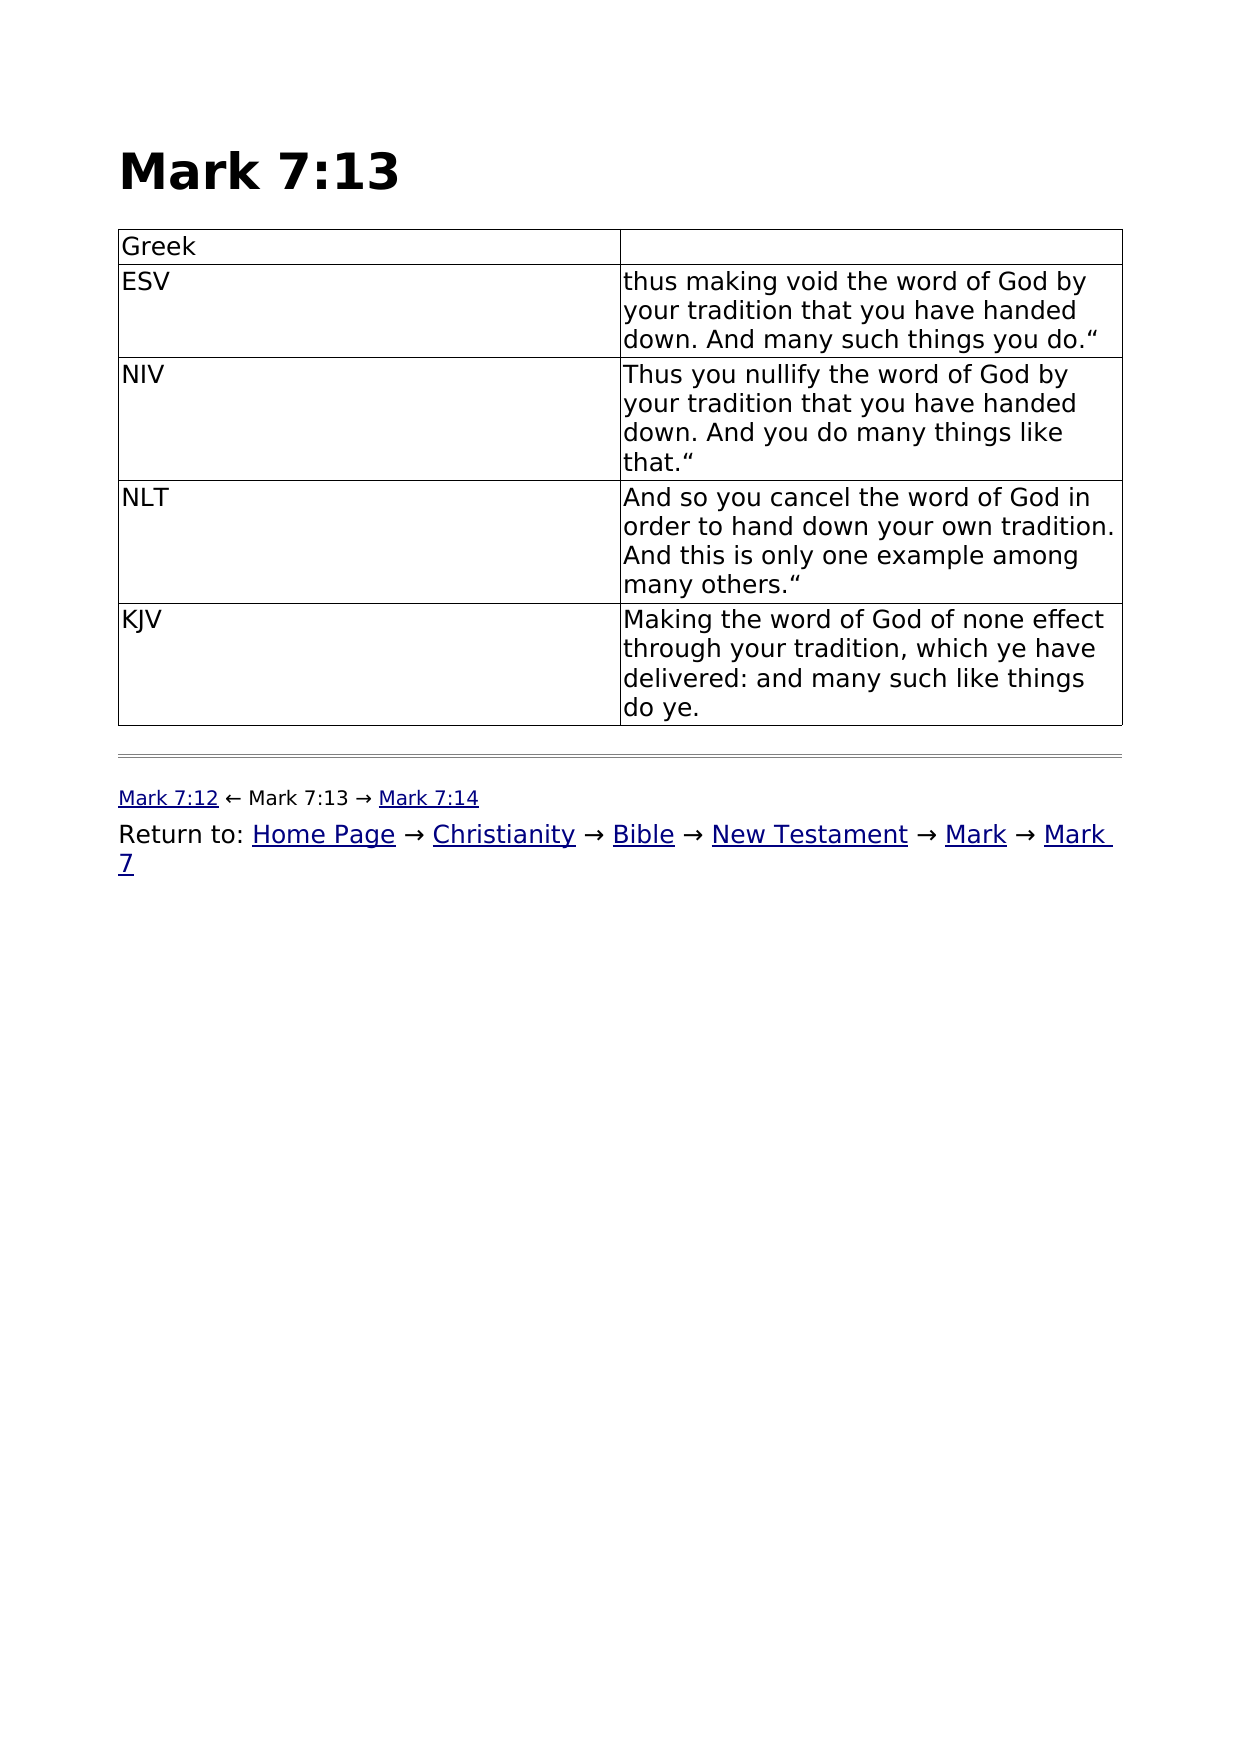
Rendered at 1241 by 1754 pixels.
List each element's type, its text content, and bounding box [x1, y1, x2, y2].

table_cell Thus you nullify the word of God by your tradition that you have handed down. And you do many things like that.“ [621, 358, 1122, 480]
table_cell thus making void the word of God by your tradition that you have handed down. And many such things you do.“ [621, 265, 1122, 357]
table_cell ESV [119, 265, 620, 357]
text Return to: Home Page → Christianity → Bible → New Testament → Mark → Mark 7 [118, 820, 1122, 879]
table_cell And so you cancel the word of God in order to hand down your own tradition. And this is only one example among many others.“ [621, 481, 1122, 602]
table_cell NIV [119, 358, 620, 480]
table_header Greek [119, 230, 620, 264]
table_cell Making the word of God of none effect through your tradition, which ye have delivered: and many such like things do ye. [621, 604, 1122, 725]
text Mark 7:12 ← Mark 7:13 → Mark 7:14 [118, 786, 1122, 820]
subtitle Mark 7:13 [118, 143, 1122, 201]
table_cell KJV [119, 604, 620, 725]
table_header [621, 230, 1122, 264]
table_cell NLT [119, 481, 620, 602]
